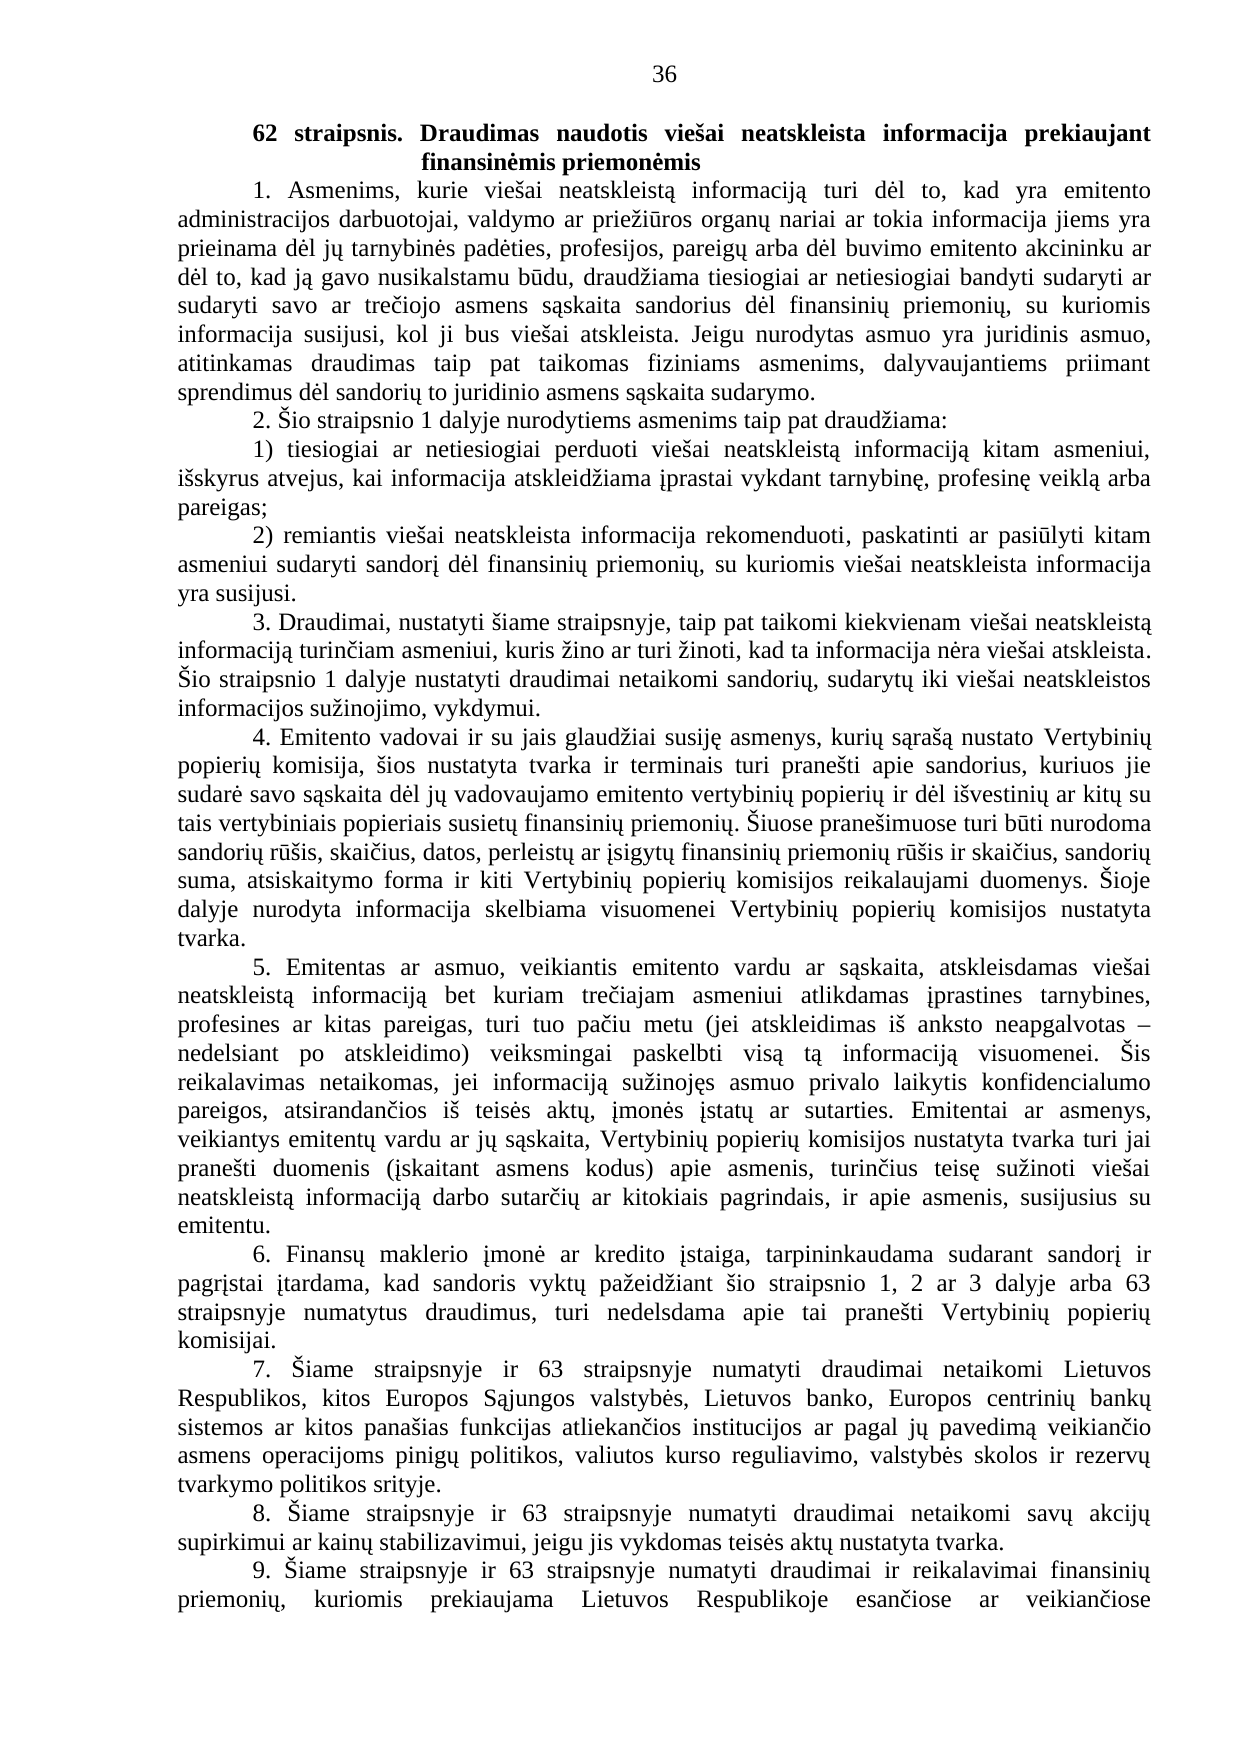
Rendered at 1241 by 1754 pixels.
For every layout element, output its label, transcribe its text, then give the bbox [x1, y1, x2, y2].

text 5. Emitentas ar asmuo, veikiantis emitento vardu ar sąskaita, atskleisdamas viešai neatskleistą informaciją bet kuriam trečiajam asmeniui atlikdamas įprastines tarnybines, profesines ar kitas pareigas, turi tuo pačiu metu (jei atskleidimas iš anksto neapgalvotas – nedelsiant po atskleidimo) veiksmingai paskelbti visą tą informaciją visuomenei. Šis reikalavimas netaikomas, jei informaciją sužinojęs asmuo privalo laikytis konfidencialumo pareigos, atsirandančios iš teisės aktų, įmonės įstatų ar sutarties. Emitentai ar asmenys, veikiantys emitentų vardu ar jų sąskaita, Vertybinių popierių komisijos nustatyta tvarka turi jai pranešti duomenis (įskaitant asmens kodus) apie asmenis, turinčius teisę sužinoti viešai neatskleistą informaciją darbo sutarčių ar kitokiais pagrindais, ir apie asmenis, susijusius su emitentu. [177, 952, 1152, 1239]
text 2) remiantis viešai neatskleista informacija rekomenduoti, paskatinti ar pasiūlyti kitam asmeniui sudaryti sandorį dėl finansinių priemonių, su kuriomis viešai neatskleista informacija yra susijusi. [177, 521, 1152, 607]
text 7. Šiame straipsnyje ir 63 straipsnyje numatyti draudimai netaikomi Lietuvos Respublikos, kitos Europos Sąjungos valstybės, Lietuvos banko, Europos centrinių bankų sistemos ar kitos panašias funkcijas atliekančios institucijos ar pagal jų pavedimą veikiančio asmens operacijoms pinigų politikos, valiutos kurso reguliavimo, valstybės skolos ir rezervų tvarkymo politikos srityje. [177, 1354, 1152, 1498]
text 3. Draudimai, nustatyti šiame straipsnyje, taip pat taikomi kiekvienam viešai neatskleistą informaciją turinčiam asmeniui, kuris žino ar turi žinoti, kad ta informacija nėra viešai atskleista. Šio straipsnio 1 dalyje nustatyti draudimai netaikomi sandorių, sudarytų iki viešai neatskleistos informacijos sužinojimo, vykdymui. [177, 607, 1152, 722]
text 8. Šiame straipsnyje ir 63 straipsnyje numatyti draudimai netaikomi savų akcijų supirkimui ar kainų stabilizavimui, jeigu jis vykdomas teisės aktų nustatyta tvarka. [177, 1498, 1152, 1556]
text 62 straipsnis. Draudimas naudotis viešai neatskleista informacija prekiaujant finansinėmis priemonėmis [252, 118, 1152, 176]
text 1) tiesiogiai ar netiesiogiai perduoti viešai neatskleistą informaciją kitam asmeniui, išskyrus atvejus, kai informacija atskleidžiama įprastai vykdant tarnybinę, profesinę veiklą arba pareigas; [177, 434, 1152, 521]
text 1. Asmenims, kurie viešai neatskleistą informaciją turi dėl to, kad yra emitento administracijos darbuotojai, valdymo ar priežiūros organų nariai ar tokia informacija jiems yra prieinama dėl jų tarnybinės padėties, profesijos, pareigų arba dėl buvimo emitento akcininku ar dėl to, kad ją gavo nusikalstamu būdu, draudžiama tiesiogiai ar netiesiogiai bandyti sudaryti ar sudaryti savo ar trečiojo asmens sąskaita sandorius dėl finansinių priemonių, su kuriomis informacija susijusi, kol ji bus viešai atskleista. Jeigu nurodytas asmuo yra juridinis asmuo, atitinkamas draudimas taip pat taikomas fiziniams asmenims, dalyvaujantiems priimant sprendimus dėl sandorių to juridinio asmens sąskaita sudarymo. [177, 176, 1152, 406]
text 4. Emitento vadovai ir su jais glaudžiai susiję asmenys, kurių sąrašą nustato Vertybinių popierių komisija, šios nustatyta tvarka ir terminais turi pranešti apie sandorius, kuriuos jie sudarė savo sąskaita dėl jų vadovaujamo emitento vertybinių popierių ir dėl išvestinių ar kitų su tais vertybiniais popieriais susietų finansinių priemonių. Šiuose pranešimuose turi būti nurodoma sandorių rūšis, skaičius, datos, perleistų ar įsigytų finansinių priemonių rūšis ir skaičius, sandorių suma, atsiskaitymo forma ir kiti Vertybinių popierių komisijos reikalaujami duomenys. Šioje dalyje nurodyta informacija skelbiama visuomenei Vertybinių popierių komisijos nustatyta tvarka. [177, 722, 1152, 952]
text 2. Šio straipsnio 1 dalyje nurodytiems asmenims taip pat draudžiama: [177, 406, 1152, 434]
text 6. Finansų maklerio įmonė ar kredito įstaiga, tarpininkaudama sudarant sandorį ir pagrįstai įtardama, kad sandoris vyktų pažeidžiant šio straipsnio 1, 2 ar 3 dalyje arba 63 straipsnyje numatytus draudimus, turi nedelsdama apie tai pranešti Vertybinių popierių komisijai. [177, 1239, 1152, 1354]
text 9. Šiame straipsnyje ir 63 straipsnyje numatyti draudimai ir reikalavimai finansinių priemonių, kuriomis prekiaujama Lietuvos Respublikoje esančiose ar veikiančiose [177, 1556, 1152, 1613]
